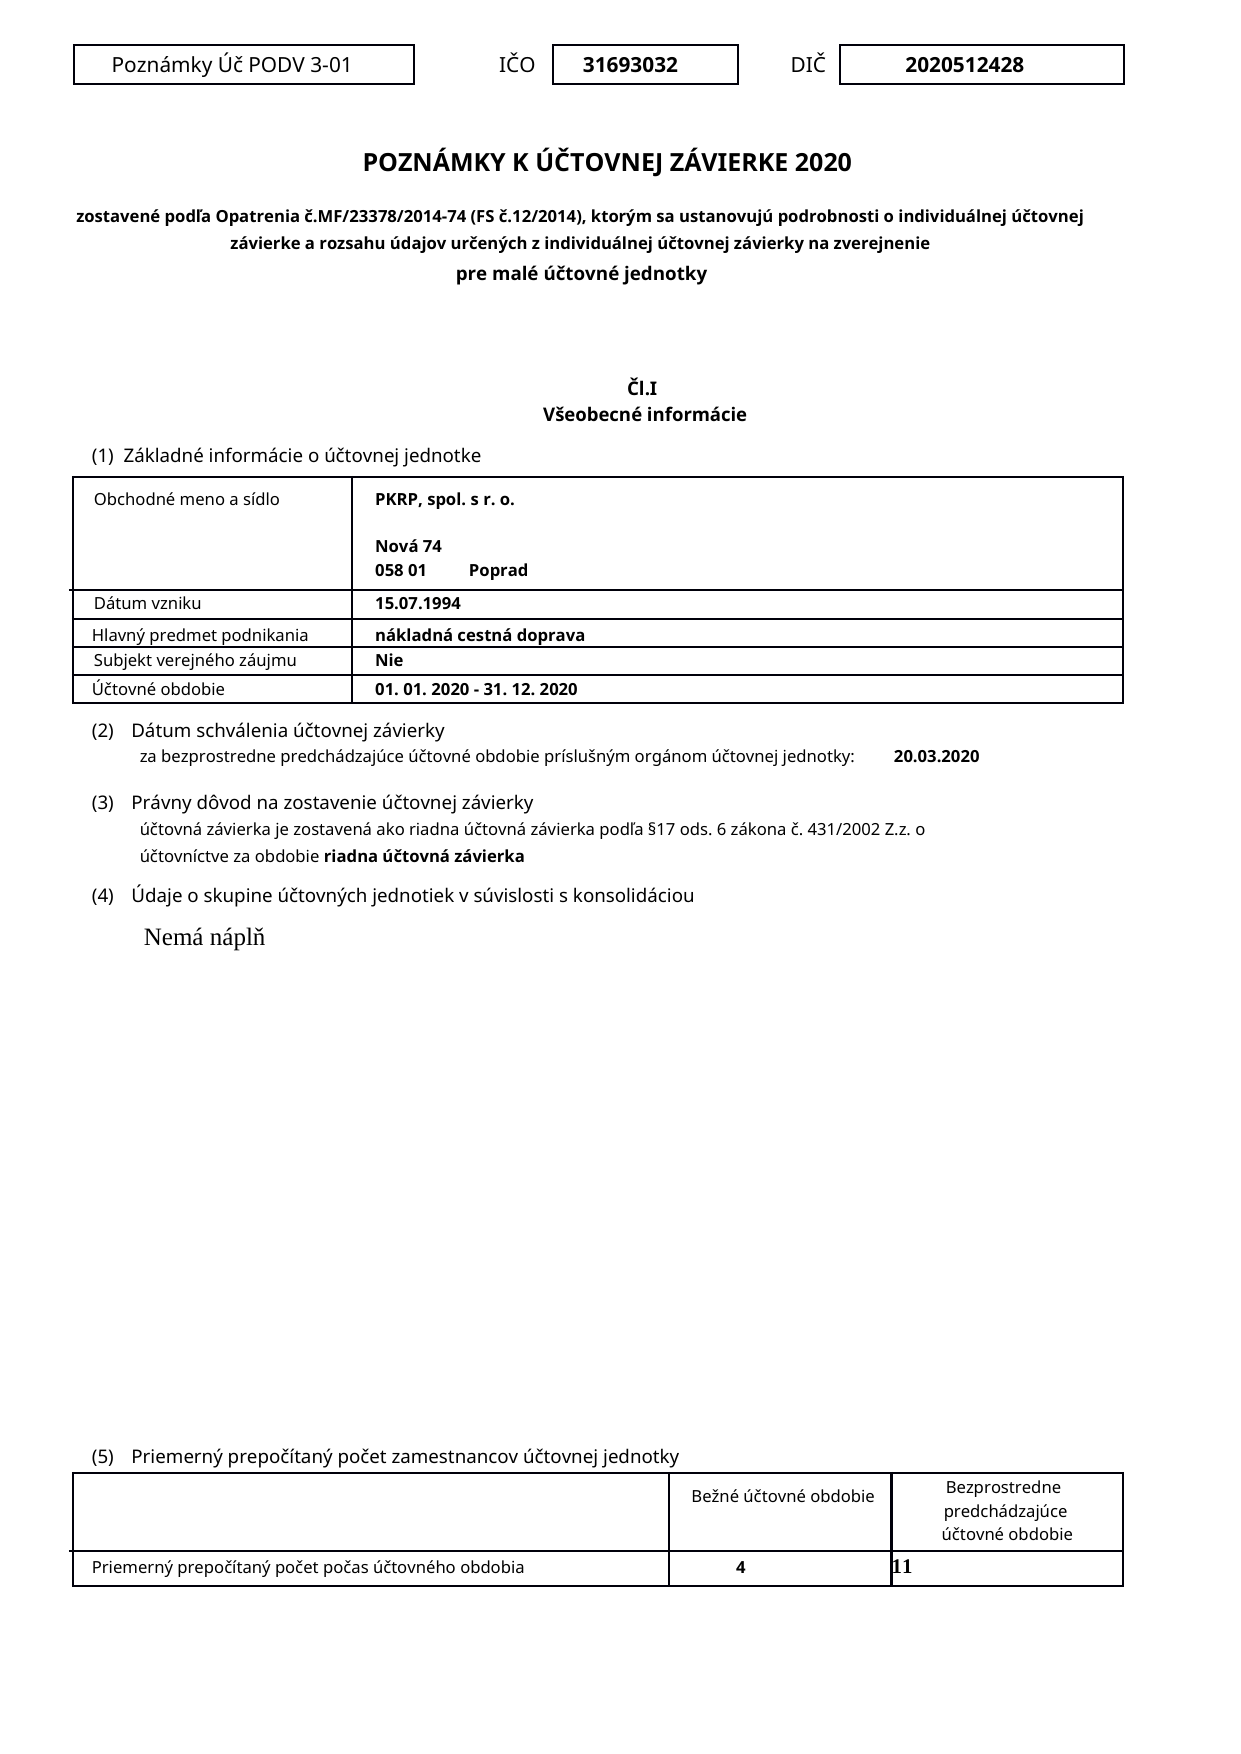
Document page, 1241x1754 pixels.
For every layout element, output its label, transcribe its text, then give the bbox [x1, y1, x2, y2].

table_cell [74, 1578, 668, 1585]
table_cell Všeobecné informácie [448, 401, 1123, 427]
table_cell 15.07.1994 [353, 591, 1122, 615]
table_header [352, 376, 448, 401]
text (4) Údaje o skupine účtovných jednotiek v súvislosti s konsolidáciou [92, 883, 1123, 908]
table_header Bezprostredne [893, 1474, 1122, 1498]
table_cell [415, 79, 552, 83]
table_cell [352, 468, 1123, 476]
table_header 31693032 [554, 46, 737, 79]
table_cell Nie [353, 648, 448, 671]
table_cell [670, 1578, 890, 1585]
table_cell [739, 79, 839, 83]
table_cell Poprad [448, 558, 1122, 581]
table_cell Účtovné obdobie [74, 676, 351, 700]
table_cell predchádzajúce [893, 1498, 1122, 1523]
table_cell 11 [893, 1552, 1122, 1578]
table_cell [74, 1498, 668, 1507]
table_cell [73, 468, 352, 476]
text za bezprostredne predchádzajúce účtovné obdobie príslušným orgánom účtovnej jednotky: 20.03.2020 [139, 743, 1123, 767]
table_header [74, 1474, 668, 1498]
table_cell [75, 79, 413, 83]
table_cell [554, 79, 737, 83]
table_cell [74, 1508, 668, 1523]
table_cell Hlavný predmet podnikania [74, 620, 351, 646]
table_header [69, 376, 73, 401]
text (5) Priemerný prepočítaný počet zamestnancov účtovnej jednotky [92, 1443, 1123, 1468]
text POZNÁMKY K ÚČTOVNEJ ZÁVIERKE 2020 [69, 144, 1146, 178]
table_header 2020512428 [841, 46, 1123, 79]
table_cell Nová 74 [353, 511, 1122, 557]
table_header Čl.I [448, 376, 1123, 401]
table_cell [448, 648, 1122, 671]
table_cell Priemerný prepočítaný počet počas účtovného obdobia [74, 1552, 668, 1578]
table_cell PKRP, spol. s r. o. [353, 478, 1122, 511]
text účtovná závierka je zostavená ako riadna účtovná závierka podľa §17 ods. 6 zákona č. 431/2002 Z.z. o účtovníctve za obdobie riadna účtovná závierka [139, 817, 986, 868]
table_cell [893, 1578, 1122, 1585]
table_cell Subjekt verejného záujmu [74, 648, 351, 671]
table_cell [841, 79, 1123, 83]
text (2) Dátum schválenia účtovnej závierky [92, 717, 1123, 742]
table_cell Dátum vzniku [74, 591, 351, 615]
table_header IČO [415, 44, 552, 79]
table_cell účtovné obdobie [893, 1523, 1122, 1546]
table_header Bežné účtovné obdobie [670, 1474, 890, 1507]
text (3) Právny dôvod na zostavenie účtovnej závierky [92, 789, 1123, 815]
table_cell [74, 1546, 668, 1550]
table_cell [73, 401, 352, 427]
table_cell [69, 401, 73, 427]
table_cell 058 01 [353, 558, 448, 581]
table_cell [74, 1523, 668, 1546]
table_cell [352, 401, 448, 427]
table_cell [353, 581, 1122, 588]
table_cell Obchodné meno a sídlo [74, 478, 351, 511]
table_cell nákladná cestná doprava [353, 620, 1122, 646]
text Nemá náplň [69, 929, 1123, 950]
table_cell [893, 1546, 1122, 1550]
table_cell 4 [670, 1552, 890, 1578]
table_cell [69, 427, 73, 467]
table_cell [74, 511, 351, 557]
table_cell [670, 1546, 890, 1550]
table_header Poznámky Úč PODV 3-01 [75, 46, 413, 79]
table_cell [74, 558, 351, 581]
table_cell (1) Základné informácie o účtovnej jednotke [73, 427, 1123, 467]
text pre malé účtovné jednotky [69, 260, 1094, 286]
table_header [73, 376, 352, 401]
table_cell [670, 1523, 890, 1546]
table_header DIČ [739, 44, 839, 79]
text zostavené podľa Opatrenia č.MF/23378/2014-74 (FS č.12/2014), ktorým sa ustanovujú podrobnosti o individuálnej účtovnej závierke a rozsahu údajov určených z individuálnej účtovnej závierky na zverejnenie [69, 204, 1092, 255]
table_cell [670, 1508, 890, 1523]
table_cell 01. 01. 2020 - 31. 12. 2020 [353, 676, 1122, 700]
table_cell [74, 581, 351, 588]
